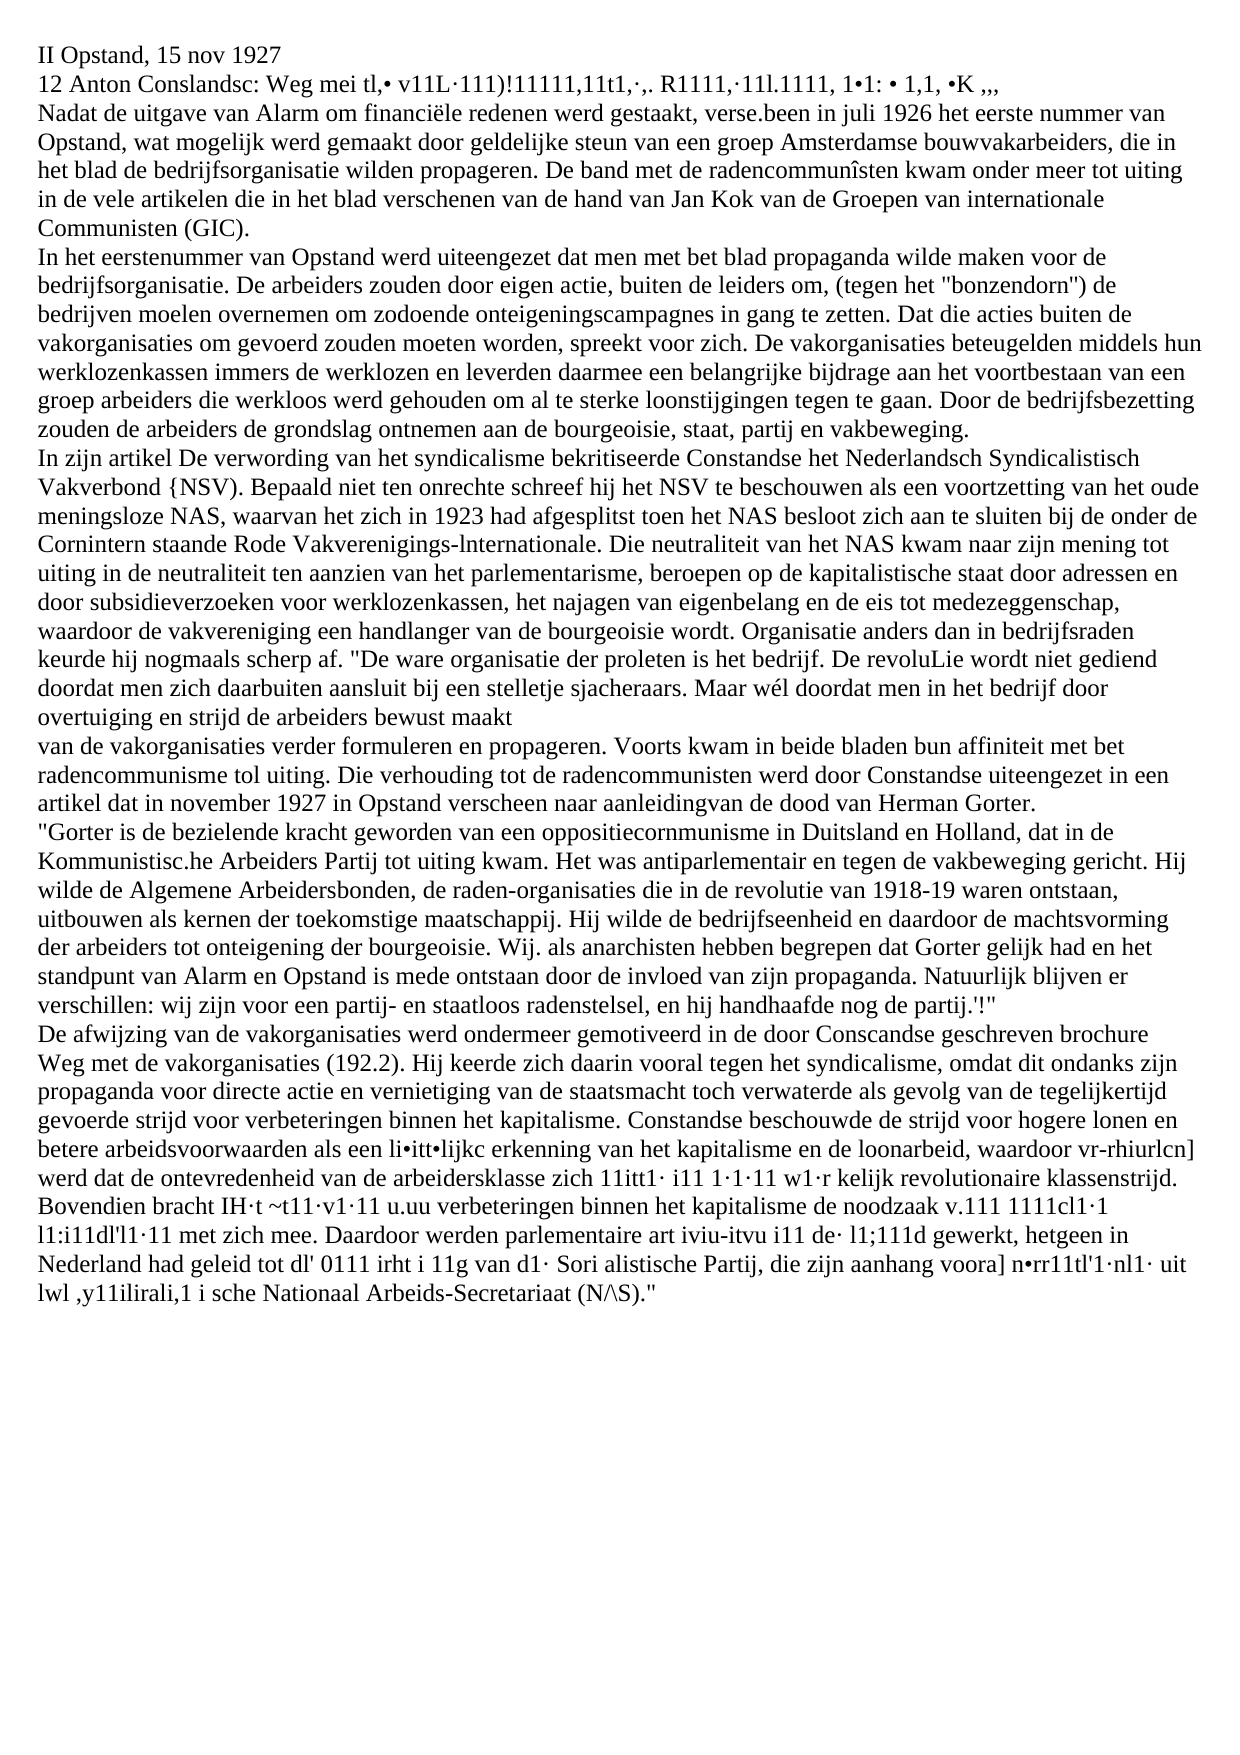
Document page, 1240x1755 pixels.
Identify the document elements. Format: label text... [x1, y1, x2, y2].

text II Opstand, 15 nov 1927 [37, 40, 1202, 69]
text "Gorter is de bezielende kracht geworden van een oppositiecornmu­nisme in Duitsland en Holland, dat in de Kommunistisc.he Arbeiders Partij tot uiting kwam. Het was antiparlementair en tegen de vakbewe­ging gericht. Hij wilde de Algemene Arbeidersbonden, de raden-orga­nisaties die in de revolutie van 1918-19 waren ontstaan, uitbouwen als kernen der toekomstige maatschappij. Hij wilde de bedrijfseenheid en daardoor de machtsvorming der arbeiders tot onteigening der bourgeoi­sie. Wij. als anarchisten hebben begrepen dat Gorter gelijk had en het standpunt van Alarm en Opstand is mede ontstaan door de invloed van zijn propaganda. Natuurlijk blijven er verschillen: wij zijn voor een par­tij- en staatloos radenstelsel, en hij handhaafde nog de partij.'!" [37, 817, 1202, 1019]
text van de vakorganisaties verder formuleren en propageren. Voorts kwam in beide bladen bun affiniteit met bet radencommunisme tol uiting. Die verhouding tot de radencommunisten werd door Constandse uit­eengezet in een artikel dat in november 1927 in Opstand verscheen naar aanleidingvan de dood van Herman Gorter. [37, 731, 1202, 817]
text In zijn artikel De verwording van het syndicalisme bekritiseerde Con­standse het Nederlandsch Syndicalistisch Vakverbond {NSV). Bepaald niet ten onrechte schreef hij het NSV te beschouwen als een voortzet­ting van het oude meningsloze NAS, waarvan het zich in 1923 had afge­splitst toen het NAS besloot zich aan te sluiten bij de onder de Cornin­tern staande Rode Vakverenigings-lnternationale. Die neutraliteit van het NAS kwam naar zijn mening tot uiting in de neutraliteit ten aan­zien van het parlementarisme, beroepen op de kapitalistische staat door adressen en door subsidieverzoeken voor werklozenkassen, het najagen van eigenbelang en de eis tot medezeggenschap, waardoor de vakvereni­ging een handlanger van de bourgeoisie wordt. Organisatie anders dan in bedrijfsraden keurde hij nogmaals scherp af. "De ware organisatie der proleten is het bedrijf. De revoluLie wordt niet gediend doordat men zich daarbuiten aansluit bij een stelletje sjacheraars. Maar wél doordat men in het bedrijf door overtuiging en strijd de arbeiders bewust maakt [37, 443, 1202, 731]
text In het eerstenummer van Opstand werd uiteengezet dat men met bet blad propaganda wilde maken voor de bedrijfsorganisatie. De arbeiders zouden door eigen actie, buiten de leiders om, (tegen het "bonzendorn'') de bedrijven moelen overnemen om zodoende onteigeningscampagnes in gang te zetten. Dat die acties buiten de vakorganisaties om gevoerd zouden moeten worden, spreekt voor zich. De vakorganisaties beteu­gelden middels hun werklozenkassen immers de werklozen en leverden daarmee een belangrijke bijdrage aan het voortbestaan van een groep arbeiders die werkloos werd gehouden om al te sterke loonstijgingen te­gen te gaan. Door de bedrijfsbezetting zouden de arbeiders de grondslag ontnemen aan de bourgeoisie, staat, partij en vakbeweging. [37, 242, 1202, 443]
text De afwijzing van de vakorganisaties werd ondermeer gemotiveerd in de door Conscandse geschreven brochure Weg met de vakorganisaties (192.2). Hij keerde zich daarin vooral tegen het syndicalisme, omdat dit ondanks zijn propaganda voor directe actie en vernietiging van de staats­macht toch verwaterde als gevolg van de tegelijkertijd gevoerde strijd voor verbeteringen binnen het kapitalisme. Constandse beschouwde de strijd voor hogere lonen en betere arbeidsvoorwaarden als een li•itt•lijkc erkenning van het kapitalisme en de loonarbeid, waardoor vr-rhiurlcn] werd dat de ontevredenheid van de arbeidersklasse zich 11itt1· i11 1·1·11 w1·r kelijk revolutionaire klassenstrijd. Bovendien bracht IH·t ~t11·v1·11 u.uu verbeteringen binnen het kapitalisme de noodzaak v.111 1111cl1·1 l1:i11dl'l1·11 met zich mee. Daardoor werden parlementaire art iviu-itvu i11 de· l1;111d gewerkt, hetgeen in Nederland had geleid tot dl' 0111 irht i 11g van d1· Sori alistische Partij, die zijn aanhang voora] n•rr11tl'1·nl1· uit lwl ,y11ilirali,1 i sche Nationaal Arbeids-Secretariaat (N/\S)." [37, 1019, 1202, 1306]
text 12 Anton Conslandsc: Weg mei tl,• v11L·111)!11111,11t1,·,. R1111,·11l.1111, 1•1: • 1,1, •K ,,, [37, 69, 1202, 98]
text Nadat de uitgave van Alarm om financiële redenen werd gestaakt, verse.been in juli 1926 het eerste nummer van Opstand, wat mogelijk werd gemaakt door geldelijke steun van een groep Amsterdamse bouw­vakarbeiders, die in het blad de bedrijfsorganisatie wilden propageren. De band met de radencommunîsten kwam onder meer tot uiting in de vele artikelen die in het blad verschenen van de hand van Jan Kok van de Groepen van internationale Communisten (GIC). [37, 98, 1202, 242]
